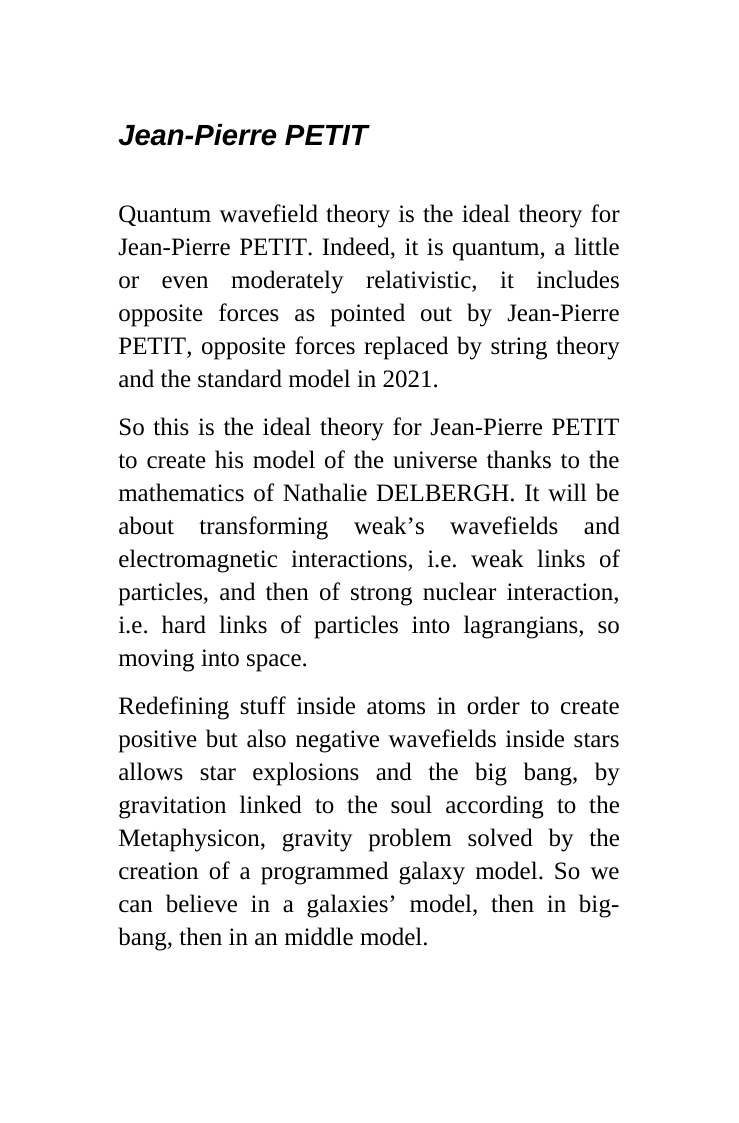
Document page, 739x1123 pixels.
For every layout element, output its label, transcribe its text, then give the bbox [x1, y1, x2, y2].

subtitle Jean-Pierre PETIT [118, 118, 620, 152]
text So this is the ideal theory for Jean-Pierre PETIT to create his model of the universe thanks to the mathematics of Nathalie DELBERGH. It will be about transforming weak’s wavefields and electromagnetic interactions, i.e. weak links of particles, and then of strong nuclear interaction, i.e. hard links of particles into lagrangians, so moving into space. [118, 412, 620, 672]
text Quantum wavefield theory is the ideal theory for Jean-Pierre PETIT. Indeed, it is quantum, a little or even moderately relativistic, it includes opposite forces as pointed out by Jean-Pierre PETIT, opposite forces replaced by string theory and the standard model in 2021. [118, 199, 620, 393]
text Redefining stuff inside atoms in order to create positive but also negative wavefields inside stars allows star explosions and the big bang, by gravitation linked to the soul according to the Metaphysicon, gravity problem solved by the creation of a programmed galaxy model. So we can believe in a galaxies’ model, then in big-bang, then in an middle model. [118, 691, 620, 951]
